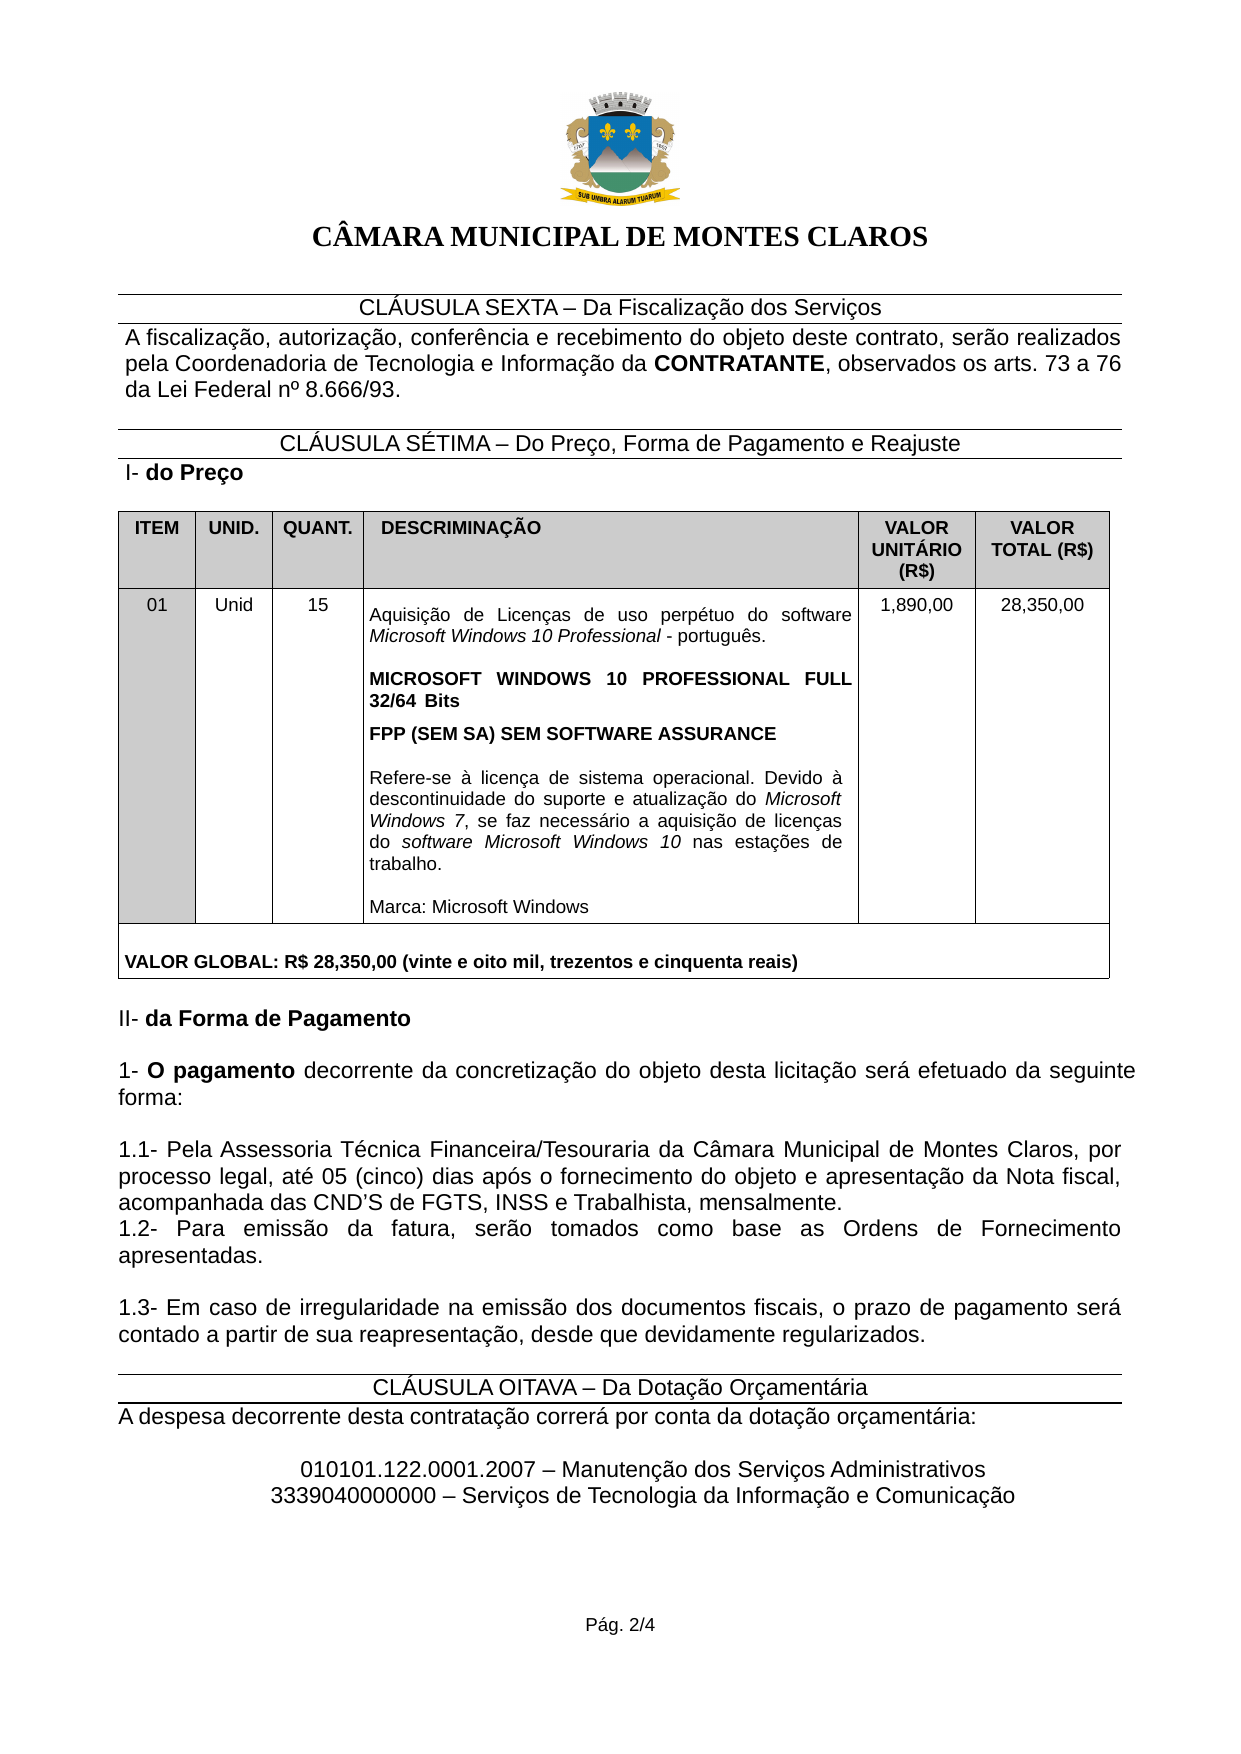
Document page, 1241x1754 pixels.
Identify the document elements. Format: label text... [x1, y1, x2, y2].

table_header UNID. [196, 512, 272, 588]
text A despesa decorrente desta contratação correrá por conta da dotação orçamentária: [118, 1404, 1122, 1429]
subtitle CLÁUSULA SEXTA – Da Fiscalização dos Serviços [118, 295, 1122, 323]
text 1.1- Pela Assessoria Técnica Financeira/Tesouraria da Câmara Municipal de Montes Claros, por processo legal, até 05 (cinco) dias após o fornecimento do objeto e apresentação da Nota fiscal, acompanhada das CND’S de FGTS, INSS e Trabalhista, mensalmente. [118, 1136, 1122, 1215]
table_header ITEM [119, 512, 195, 588]
table_cell 01 [119, 589, 195, 923]
text 3339040000000 – Serviços de Tecnologia da Informação e Comunicação [163, 1482, 1122, 1508]
picture [560, 92, 680, 206]
text 1.3- Em caso de irregularidade na emissão dos documentos fiscais, o prazo de pagamento será contado a partir de sua reapresentação, desde que devidamente regularizados. [118, 1294, 1122, 1347]
text A fiscalização, autorização, conferência e recebimento do objeto deste contrato, serão realizados pela Coordenadoria de Tecnologia e Informação da CONTRATANTE, observados os arts. 73 a 76 da Lei Federal nº 8.666/93. [125, 324, 1122, 402]
subtitle CLÁUSULA SÉTIMA – Do Preço, Forma de Pagamento e Reajuste [118, 430, 1122, 458]
table_cell VALOR GLOBAL: R$ 28,350,00 (vinte e oito mil, trezentos e cinquenta reais) [119, 924, 1109, 978]
text 1- O pagamento decorrente da concretização do objeto desta licitação será efetuado da seguinte forma: [118, 1057, 1137, 1110]
table_cell 1,890,00 [859, 589, 975, 923]
table_header VALOR UNITÁRIO (R$) [859, 512, 975, 588]
text II- da Forma de Pagamento [118, 1004, 1122, 1031]
table_cell Aquisição de Licenças de uso perpétuo do software Microsoft Windows 10 Professional - português. MICROSOFT WINDOWS 10 PROFESSIONAL FULL 32/64 Bits FPP (SEM SA) SEM SOFTWARE ASSURANCE Refere-se à licença de sistema operacional. Devido à descontinuidade do suporte e atualização do Microsoft Windows 7, se faz necessário a aquisição de licenças do software Microsoft Windows 10 nas estações de trabalho. Marca: Microsoft Windows [364, 589, 858, 923]
table_header VALOR TOTAL (R$) [976, 512, 1109, 588]
table_cell 28,350,00 [976, 589, 1109, 923]
text 010101.122.0001.2007 – Manutenção dos Serviços Administrativos [163, 1456, 1122, 1482]
text I- do Preço [125, 459, 1122, 485]
table_header DESCRIMINAÇÃO [364, 512, 858, 588]
table_header QUANT. [273, 512, 363, 588]
subtitle CLÁUSULA OITAVA – Da Dotação Orçamentária [118, 1375, 1122, 1402]
table_cell 15 [273, 589, 363, 923]
text 1.2- Para emissão da fatura, serão tomados como base as Ordens de Fornecimento apresentadas. [118, 1215, 1122, 1268]
table_cell Unid [196, 589, 272, 923]
